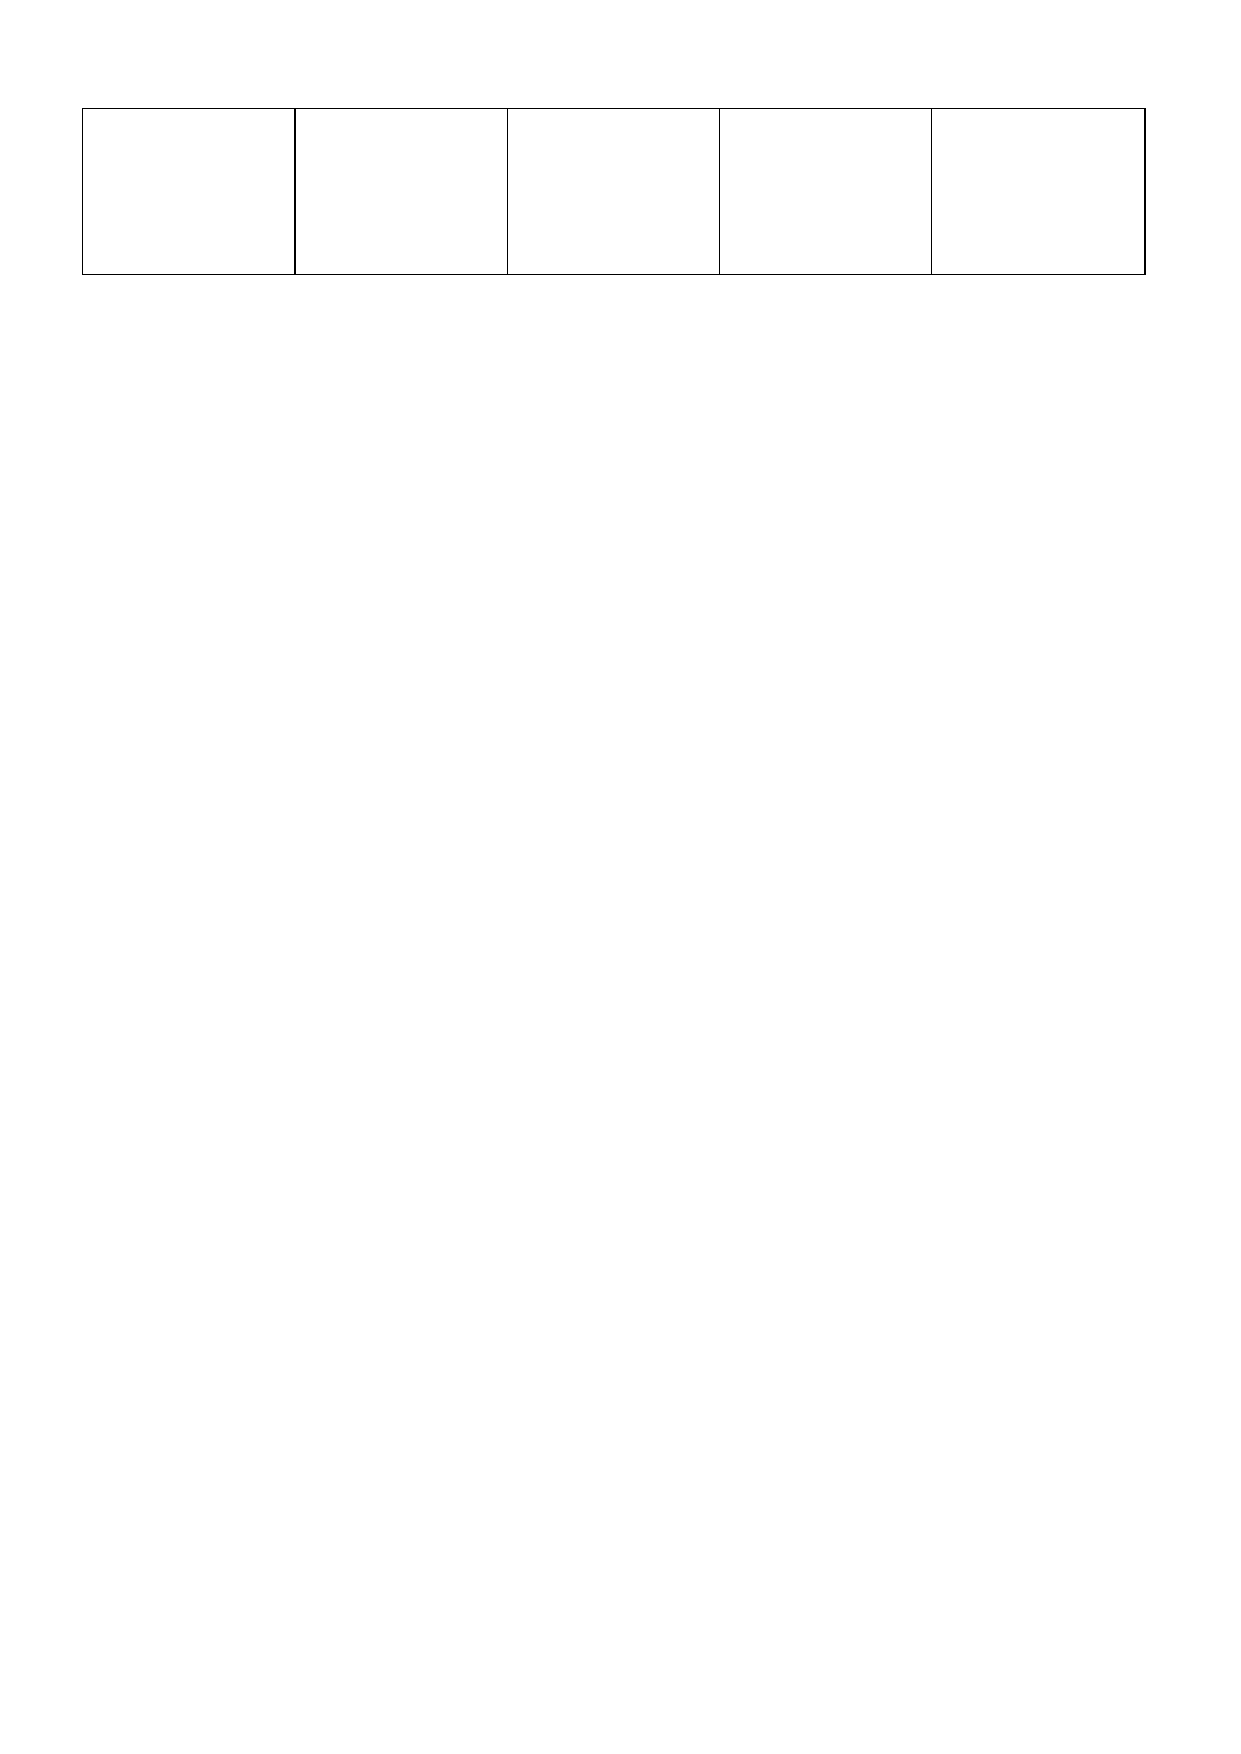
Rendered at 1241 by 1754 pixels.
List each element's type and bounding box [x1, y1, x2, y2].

table_cell [296, 109, 507, 274]
table_cell [932, 109, 1144, 274]
table_cell [508, 109, 719, 274]
table_cell [83, 109, 294, 274]
table_cell [720, 109, 931, 274]
